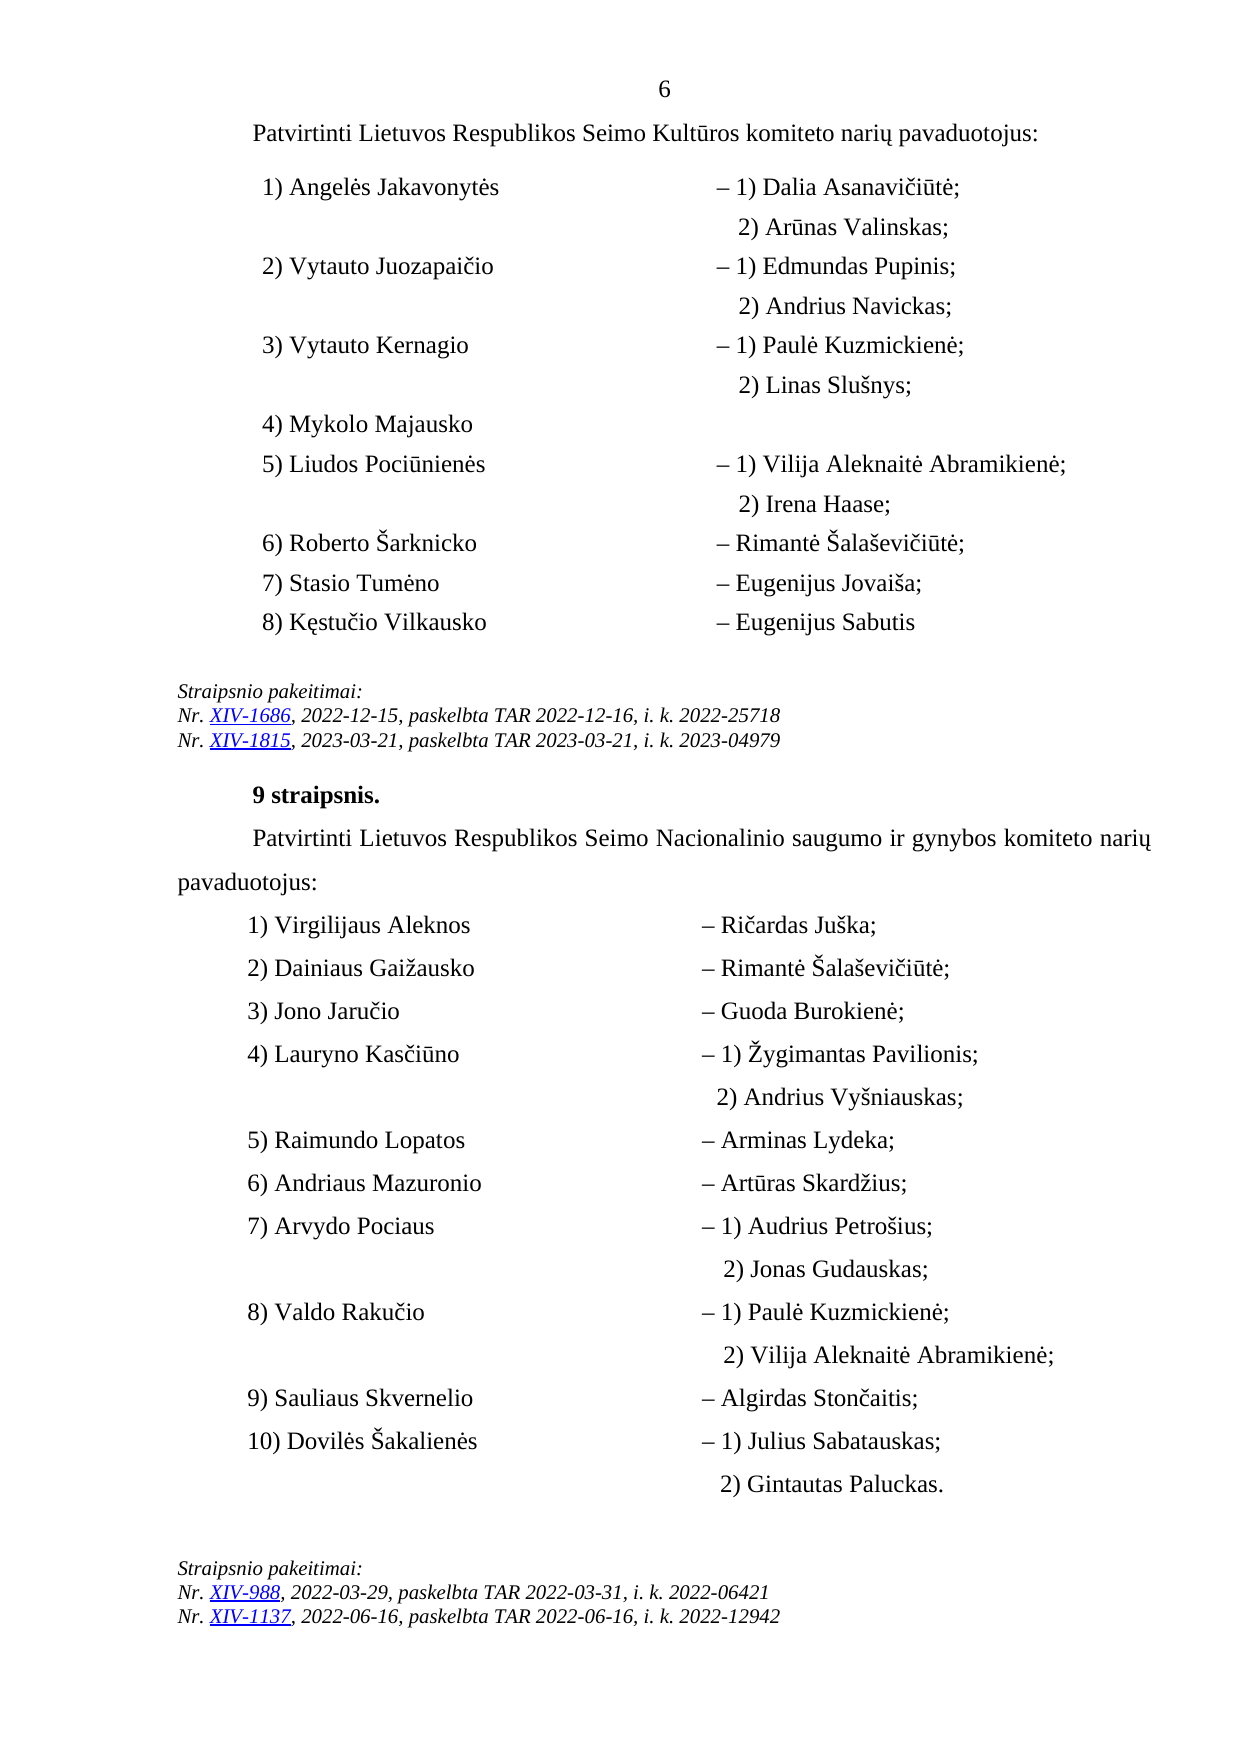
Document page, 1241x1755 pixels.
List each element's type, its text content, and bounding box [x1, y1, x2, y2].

table_cell – Eugenijus Sabutis [691, 597, 1151, 636]
table_cell 4) Lauryno Kasčiūno [236, 1039, 691, 1125]
table_header – Ričardas Juška; [691, 910, 1151, 953]
text Straipsnio pakeitimai: [177, 1556, 1152, 1579]
table_cell – 1) Julius Sabatauskas; 2) Gintautas Paluckas. [691, 1426, 1151, 1512]
table_cell 2) Dainiaus Gaižausko [236, 953, 691, 996]
text Nr. XIV-988, 2022-03-29, paskelbta TAR 2022-03-31, i. k. 2022-06421 [177, 1579, 1152, 1604]
table_cell – 1) Audrius Petrošius; 2) Jonas Gudauskas; [691, 1211, 1151, 1297]
text Patvirtinti Lietuvos Respublikos Seimo Nacionalinio saugumo ir gynybos komiteto narių pavaduotojus: [177, 823, 1152, 895]
table_cell 5) Liudos Pociūnienės [236, 438, 691, 517]
table_cell 7) Stasio Tumėno [236, 557, 691, 597]
table_cell [691, 399, 1151, 438]
table_cell 4) Mykolo Majausko [236, 399, 691, 438]
table_cell 8) Kęstučio Vilkausko [236, 597, 691, 636]
table_cell – Rimantė Šalaševičiūtė; [691, 518, 1151, 557]
table_cell – Guoda Burokienė; [691, 996, 1151, 1039]
table_cell – Arminas Lydeka; [691, 1125, 1151, 1168]
table_cell – 1) Paulė Kuzmickienė; 2) Vilija Aleknaitė Abramikienė; [691, 1297, 1151, 1383]
table_header 1) Virgilijaus Aleknos [236, 910, 691, 953]
table_cell – 1) Edmundas Pupinis; 2) Andrius Navickas; [691, 240, 1151, 319]
text Nr. XIV-1686, 2022-12-15, paskelbta TAR 2022-12-16, i. k. 2022-25718 [177, 703, 1152, 727]
table_cell 3) Vytauto Kernagio [236, 320, 691, 399]
table_cell – 1) Žygimantas Pavilionis; 2) Andrius Vyšniauskas; [691, 1039, 1151, 1125]
table_cell – Artūras Skardžius; [691, 1168, 1151, 1211]
table_cell – Eugenijus Jovaiša; [691, 557, 1151, 597]
table_cell 6) Andriaus Mazuronio [236, 1168, 691, 1211]
table_cell 5) Raimundo Lopatos [236, 1125, 691, 1168]
table_cell – 1) Paulė Kuzmickienė; 2) Linas Slušnys; [691, 320, 1151, 399]
table_cell 2) Vytauto Juozapaičio [236, 240, 691, 319]
table_cell – 1) Vilija Aleknaitė Abramikienė; 2) Irena Haase; [691, 438, 1151, 517]
table_cell 6) Roberto Šarknicko [236, 518, 691, 557]
table_header 1) Angelės Jakavonytės [236, 161, 691, 240]
table_cell – Rimantė Šalaševičiūtė; [691, 953, 1151, 996]
table_cell – Algirdas Stončaitis; [691, 1383, 1151, 1426]
table_cell 3) Jono Jaručio [236, 996, 691, 1039]
table_cell 8) Valdo Rakučio [236, 1297, 691, 1383]
text 9 straipsnis. [177, 780, 1152, 809]
text Nr. XIV-1815, 2023-03-21, paskelbta TAR 2023-03-21, i. k. 2023-04979 [177, 727, 1152, 752]
text Nr. XIV-1137, 2022-06-16, paskelbta TAR 2022-06-16, i. k. 2022-12942 [177, 1604, 1152, 1628]
table_cell 10) Dovilės Šakalienės [236, 1426, 691, 1512]
text Patvirtinti Lietuvos Respublikos Seimo Kultūros komiteto narių pavaduotojus: [177, 118, 1152, 147]
text Straipsnio pakeitimai: [177, 679, 1152, 703]
table_cell 9) Sauliaus Skvernelio [236, 1383, 691, 1426]
table_cell 7) Arvydo Pociaus [236, 1211, 691, 1297]
table_header – 1) Dalia Asanavičiūtė; 2) Arūnas Valinskas; [691, 161, 1151, 240]
